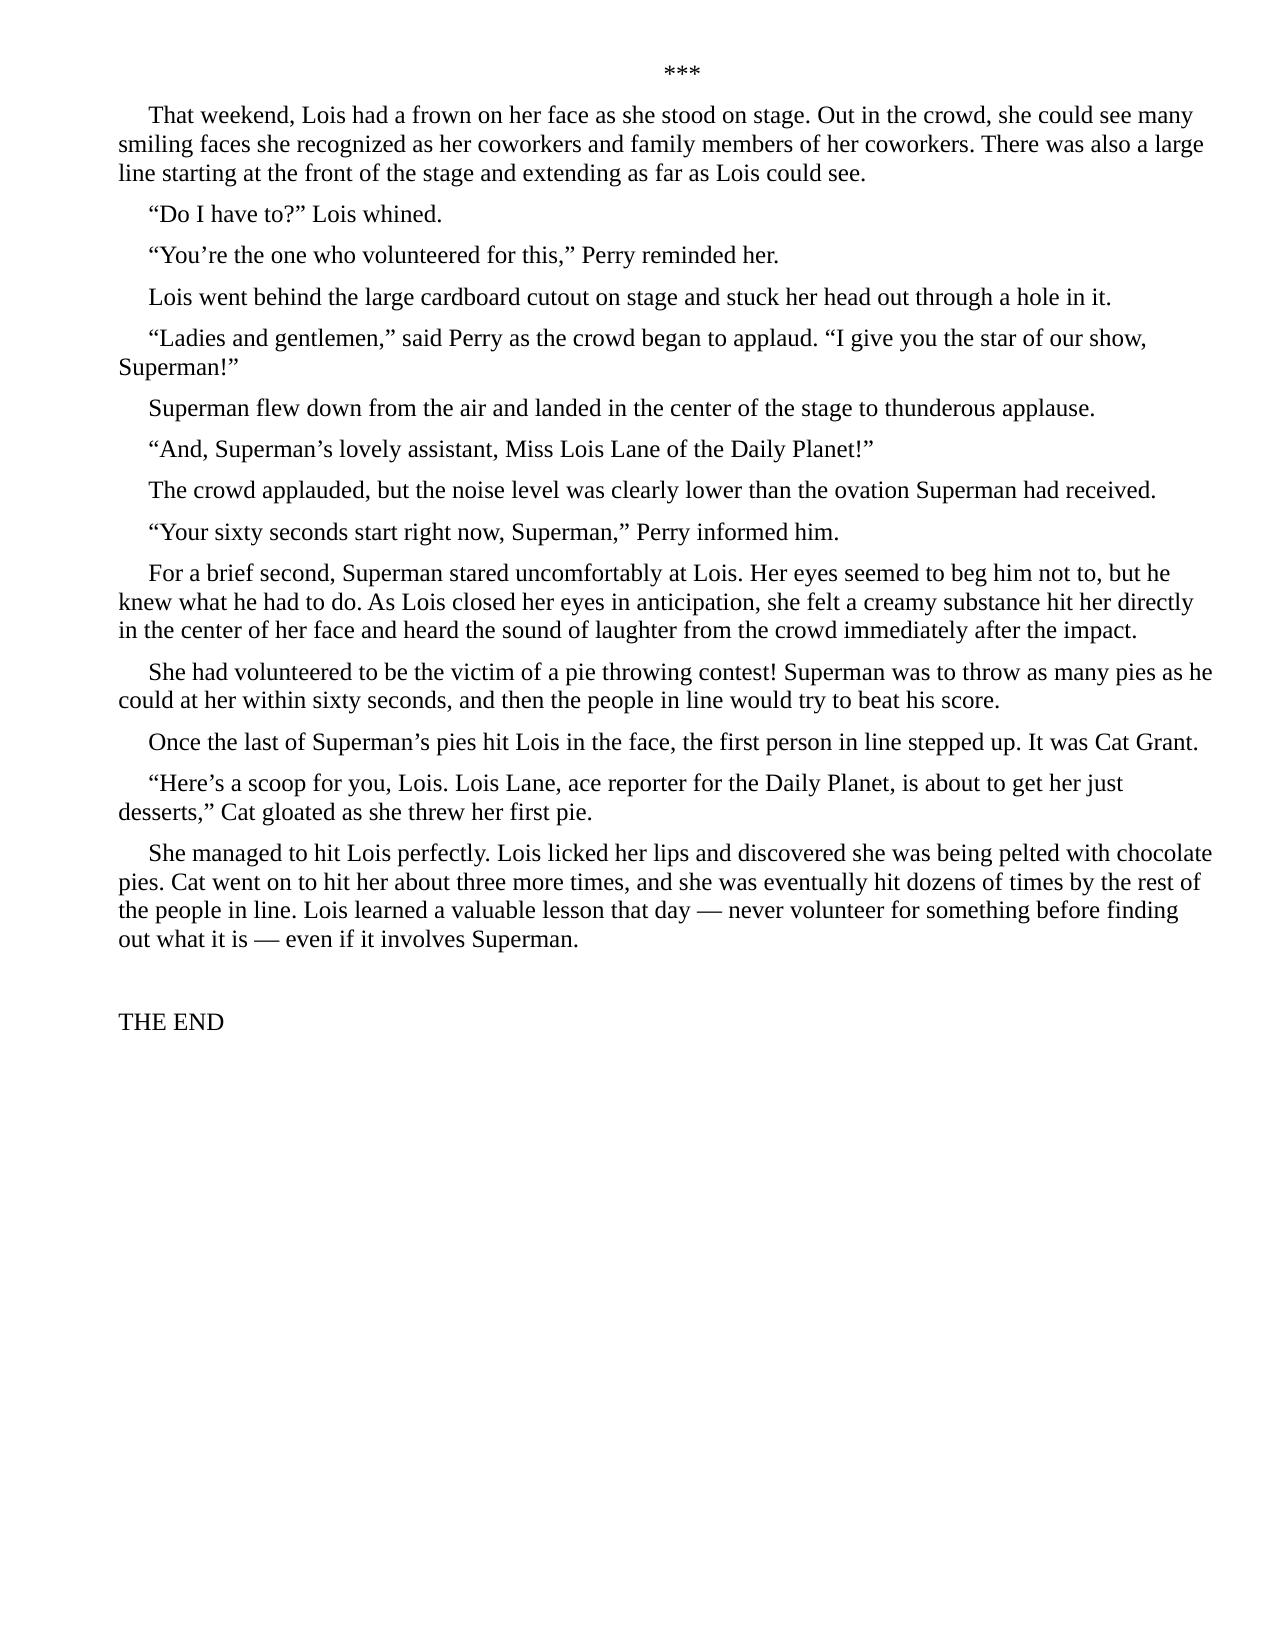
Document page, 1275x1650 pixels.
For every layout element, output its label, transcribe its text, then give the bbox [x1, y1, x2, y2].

text “Your sixty seconds start right now, Superman,” Perry informed him. [118, 517, 1216, 545]
text “Ladies and gentlemen,” said Perry as the crowd began to applaud. “I give you the star of our show, Superman!” [118, 323, 1216, 380]
text She had volunteered to be the victim of a pie throwing contest! Superman was to throw as many pies as he could at her within sixty seconds, and then the people in line would try to beat his score. [118, 657, 1216, 714]
text For a brief second, Superman stared uncomfortably at Lois. Her eyes seemed to beg him not to, but he knew what he had to do. As Lois closed her eyes in anticipation, she felt a creamy substance hit her directly in the center of her face and heard the sound of laughter from the crowd immediately after the impact. [118, 558, 1216, 644]
text “Here’s a scoop for you, Lois. Lois Lane, ace reporter for the Daily Planet, is about to get her just desserts,” Cat gloated as she threw her first pie. [118, 768, 1216, 825]
text “And, Superman’s lovely assistant, Miss Lois Lane of the Daily Planet!” [118, 434, 1216, 463]
text That weekend, Lois had a frown on her face as she stood on stage. Out in the crowd, she could see many smiling faces she recognized as her coworkers and family members of her coworkers. There was also a large line starting at the front of the stage and extending as far as Lois could see. [118, 100, 1216, 187]
text Lois went behind the large cardboard cutout on stage and stuck her head out through a hole in it. [118, 282, 1216, 310]
text *** [118, 59, 1216, 88]
text She managed to hit Lois perfectly. Lois licked her lips and discovered she was being pelted with chocolate pies. Cat went on to hit her about three more times, and she was eventually hit dozens of times by the rest of the people in line. Lois learned a valuable lesson that day — never volunteer for something before finding out what it is — even if it involves Superman. [118, 838, 1216, 953]
text Superman flew down from the air and landed in the center of the stage to thunderous applause. [118, 393, 1216, 422]
text Once the last of Superman’s pies hit Lois in the face, the first person in line stepped up. It was Cat Grant. [118, 727, 1216, 755]
text The crowd applauded, but the noise level was clearly lower than the ovation Superman had received. [118, 475, 1216, 504]
text THE END [118, 1007, 1216, 1035]
text “Do I have to?” Lois whined. [118, 199, 1216, 228]
text “You’re the one who volunteered for this,” Perry reminded her. [118, 240, 1216, 269]
